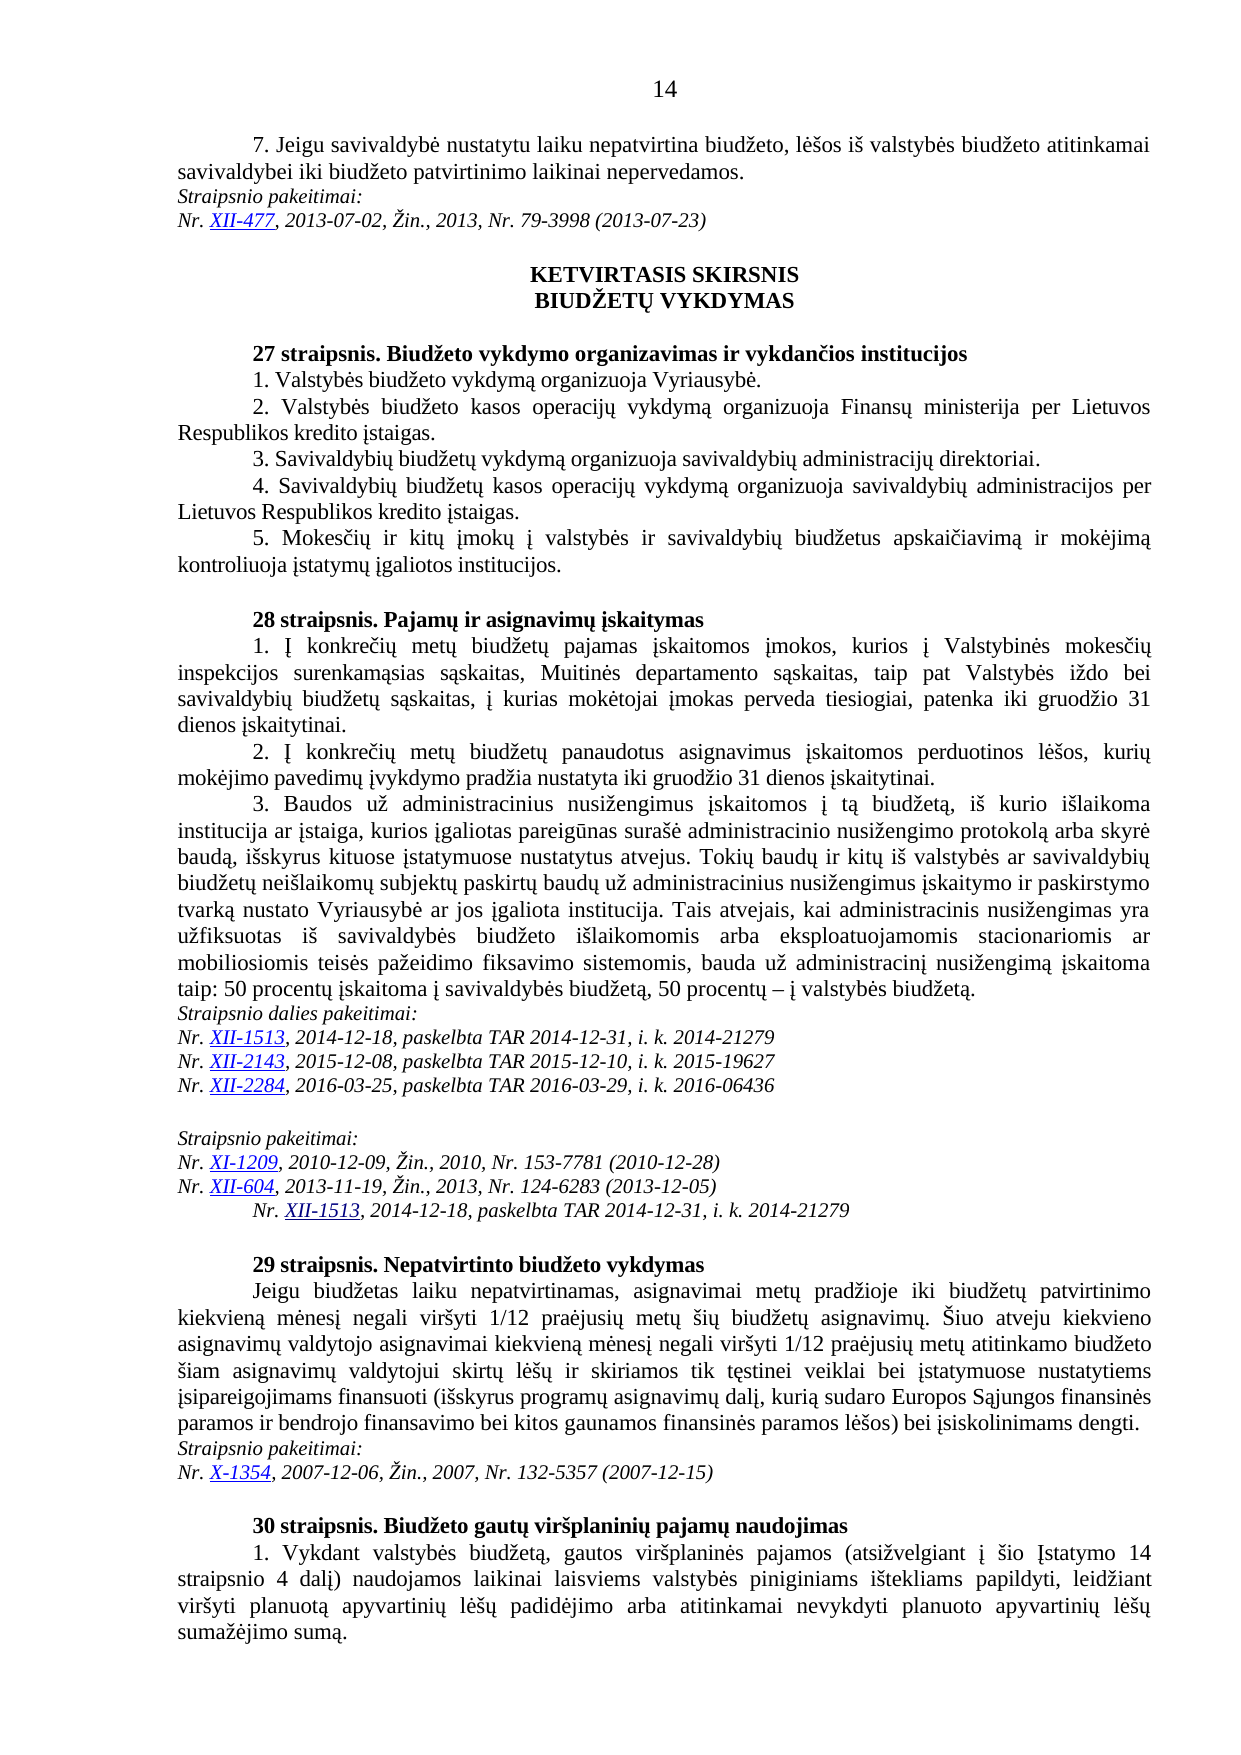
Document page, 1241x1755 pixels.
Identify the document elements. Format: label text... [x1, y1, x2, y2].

text 2. Valstybės biudžeto kasos operacijų vykdymą organizuoja Finansų ministerija per Lietuvos Respublikos kredito įstaigas. [177, 393, 1152, 445]
text Straipsnio pakeitimai: [177, 1126, 1152, 1150]
text 4. Savivaldybių biudžetų kasos operacijų vykdymą organizuoja savivaldybių administracijos per Lietuvos Respublikos kredito įstaigas. [177, 472, 1152, 524]
text 1. Valstybės biudžeto vykdymą organizuoja Vyriausybė. [177, 366, 1152, 393]
text 7. Jeigu savivaldybė nustatytu laiku nepatvirtina biudžeto, lėšos iš valstybės biudžeto atitinkamai savivaldybei iki biudžeto patvirtinimo laikinai nepervedamos. [177, 131, 1152, 184]
text 1. Į konkrečių metų biudžetų pajamas įskaitomos įmokos, kurios į Valstybinės mokesčių inspekcijos surenkamąsias sąskaitas, Muitinės departamento sąskaitas, taip pat Valstybės iždo bei savivaldybių biudžetų sąskaitas, į kurias mokėtojai įmokas perveda tiesiogiai, patenka iki gruodžio 31 dienos įskaitytinai. [177, 632, 1152, 738]
text 28 straipsnis. Pajamų ir asignavimų įskaitymas [177, 606, 1152, 632]
text 5. Mokesčių ir kitų įmokų į valstybės ir savivaldybių biudžetus apskaičiavimą ir mokėjimą kontroliuoja įstatymų įgaliotos institucijos. [177, 524, 1152, 577]
text Straipsnio pakeitimai: [177, 184, 1152, 208]
text Straipsnio dalies pakeitimai: [177, 1001, 1152, 1025]
text 3. Savivaldybių biudžetų vykdymą organizuoja savivaldybių administracijų direktoriai. [177, 445, 1152, 472]
text 30 straipsnis. Biudžeto gautų viršplaninių pajamų naudojimas [252, 1513, 1152, 1539]
text 1. Vykdant valstybės biudžetą, gautos viršplaninės pajamos (atsižvelgiant į šio Įstatymo 14 straipsnio 4 dalį) naudojamos laikinai laisviems valstybės piniginiams ištekliams papildyti, leidžiant viršyti planuotą apyvartinių lėšų padidėjimo arba atitinkamai nevykdyti planuoto apyvartinių lėšų sumažėjimo sumą. [177, 1539, 1152, 1644]
text 27 straipsnis. Biudžeto vykdymo organizavimas ir vykdančios institucijos [252, 340, 1152, 366]
text KETVIRTASIS SKIRSNIS [177, 261, 1152, 287]
text Jeigu biudžetas laiku nepatvirtinamas, asignavimai metų pradžioje iki biudžetų patvirtinimo kiekvieną mėnesį negali viršyti 1/12 praėjusių metų šių biudžetų asignavimų. Šiuo atveju kiekvieno asignavimų valdytojo asignavimai kiekvieną mėnesį negali viršyti 1/12 praėjusių metų atitinkamo biudžeto šiam asignavimų valdytojui skirtų lėšų ir skiriamos tik tęstinei veiklai bei įstatymuose nustatytiems įsipareigojimams finansuoti (išskyrus programų asignavimų dalį, kurią sudaro Europos Sąjungos finansinės paramos ir bendrojo finansavimo bei kitos gaunamos finansinės paramos lėšos) bei įsiskolinimams dengti. [177, 1278, 1152, 1436]
text 2. Į konkrečių metų biudžetų panaudotus asignavimus įskaitomos perduotinos lėšos, kurių mokėjimo pavedimų įvykdymo pradžia nustatyta iki gruodžio 31 dienos įskaitytinai. [177, 738, 1152, 790]
text Nr. XII-1513, 2014-12-18, paskelbta TAR 2014-12-31, i. k. 2014-21279 [177, 1025, 1152, 1049]
text Straipsnio pakeitimai: [177, 1436, 1152, 1460]
text Nr. XII-604, 2013-11-19, Žin., 2013, Nr. 124-6283 (2013-12-05) [177, 1174, 1152, 1198]
text Nr. XII-2143, 2015-12-08, paskelbta TAR 2015-12-10, i. k. 2015-19627 [177, 1049, 1152, 1073]
text Nr. XII-2284, 2016-03-25, paskelbta TAR 2016-03-29, i. k. 2016-06436 [177, 1073, 1152, 1097]
text Nr. XII-1513, 2014-12-18, paskelbta TAR 2014-12-31, i. k. 2014-21279 [177, 1198, 1152, 1222]
text Nr. XI-1209, 2010-12-09, Žin., 2010, Nr. 153-7781 (2010-12-28) [177, 1150, 1152, 1174]
text 3. Baudos už administracinius nusižengimus įskaitomos į tą biudžetą, iš kurio išlaikoma institucija ar įstaiga, kurios įgaliotas pareigūnas surašė administracinio nusižengimo protokolą arba skyrė baudą, išskyrus kituose įstatymuose nustatytus atvejus. Tokių baudų ir kitų iš valstybės ar savivaldybių biudžetų neišlaikomų subjektų paskirtų baudų už administracinius nusižengimus įskaitymo ir paskirstymo tvarką nustato Vyriausybė ar jos įgaliota institucija. Tais atvejais, kai administracinis nusižengimas yra užfiksuotas iš savivaldybės biudžeto išlaikomomis arba eksploatuojamomis stacionariomis ar mobiliosiomis teisės pažeidimo fiksavimo sistemomis, bauda už administracinį nusižengimą įskaitoma taip: 50 procentų įskaitoma į savivaldybės biudžetą, 50 procentų – į valstybės biudžetą. [177, 790, 1152, 1001]
text 29 straipsnis. Nepatvirtinto biudžeto vykdymas [177, 1251, 1152, 1278]
text BIUDŽETŲ VYKDYMAS [177, 287, 1152, 314]
text Nr. X-1354, 2007-12-06, Žin., 2007, Nr. 132-5357 (2007-12-15) [177, 1460, 1152, 1484]
text Nr. XII-477, 2013-07-02, Žin., 2013, Nr. 79-3998 (2013-07-23) [177, 208, 1152, 232]
